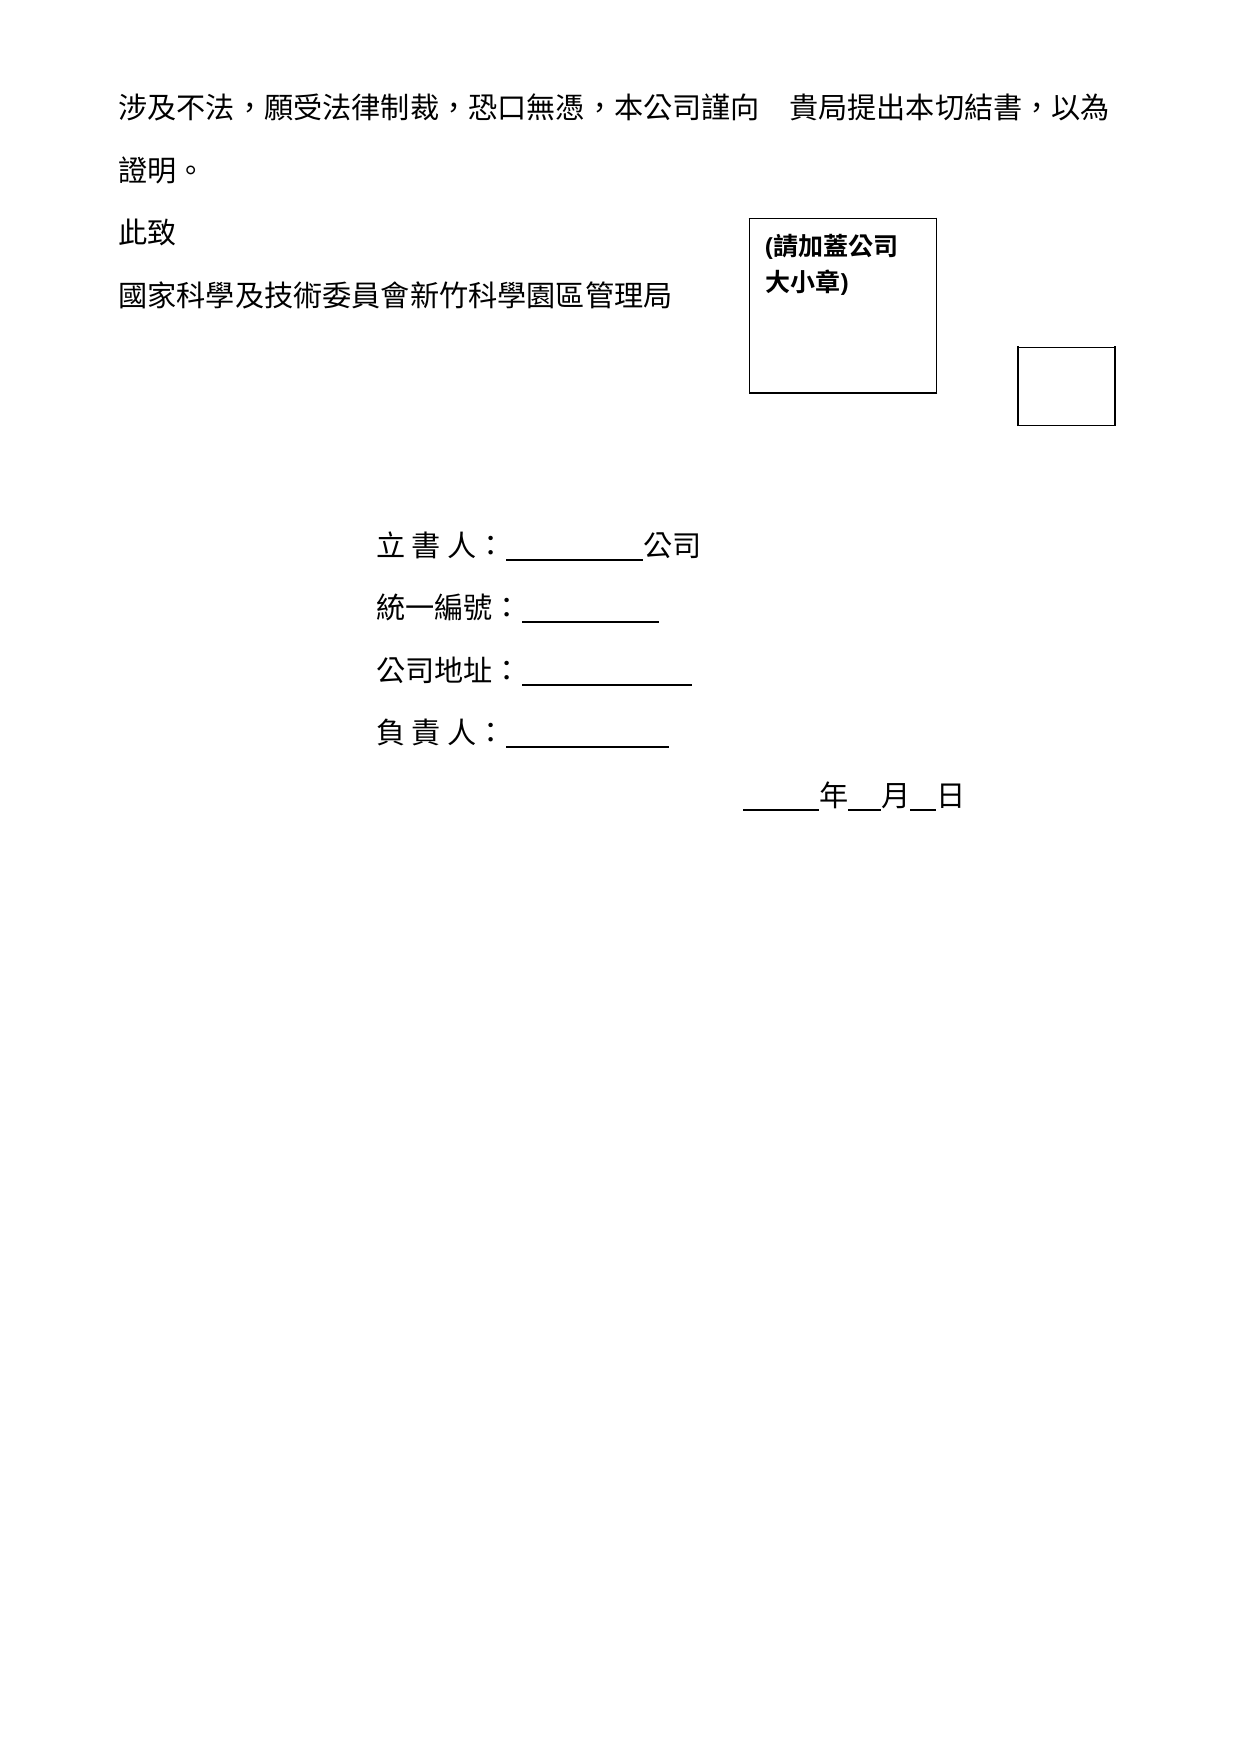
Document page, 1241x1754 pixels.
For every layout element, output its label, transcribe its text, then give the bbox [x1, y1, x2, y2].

text 立 書 人： 公司 [118, 502, 1122, 564]
text 年 月 日 [743, 752, 1122, 814]
text 公司地址： [118, 627, 1122, 689]
text 涉及不法，願受法律制裁，恐口無憑，本公司謹向 貴局提出本切結書，以為證明。 [118, 64, 1122, 189]
text 負 責 人： [118, 689, 1122, 752]
text 統一編號： [118, 564, 1122, 627]
text 國家科學及技術委員會新竹科學園區管理局 [118, 252, 748, 314]
text [937, 252, 1122, 314]
text 此致 [118, 189, 1122, 394]
text (請加蓋公司大小章) [765, 226, 921, 299]
